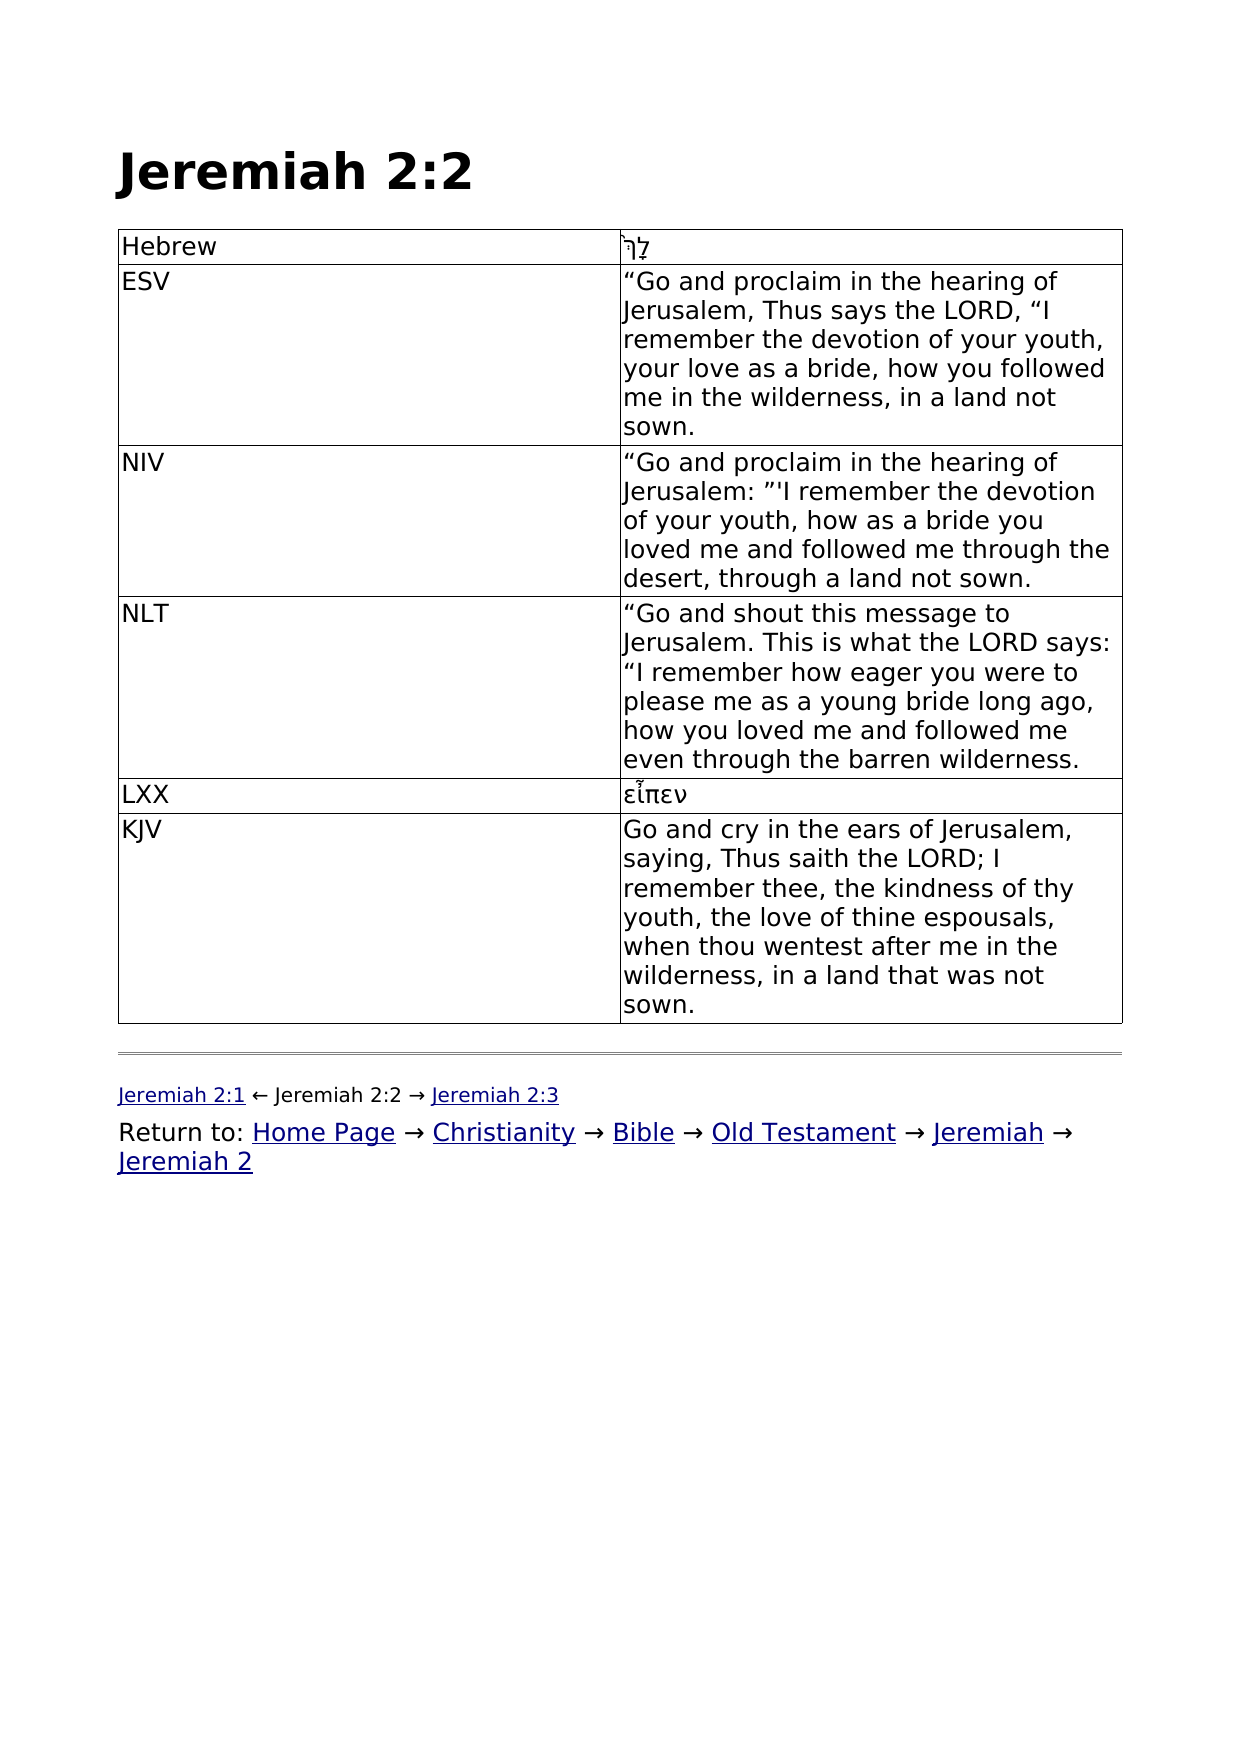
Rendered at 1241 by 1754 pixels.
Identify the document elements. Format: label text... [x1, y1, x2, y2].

table_cell “Go and proclaim in the hearing of Jerusalem, Thus says the LORD, “I remember the devotion of your youth, your love as a bride, how you followed me in the wilderness, in a land not sown. [621, 265, 1122, 445]
table_header לָךְ֙ [621, 230, 1122, 264]
table_header Hebrew [119, 230, 620, 264]
text Return to: Home Page → Christianity → Bible → Old Testament → Jeremiah → Jeremiah 2 [118, 1118, 1122, 1176]
table_cell εἶπεν [621, 779, 1122, 812]
text Jeremiah 2:1 ← Jeremiah 2:2 → Jeremiah 2:3 [118, 1084, 1122, 1118]
table_cell “Go and shout this message to Jerusalem. This is what the LORD says: “I remember how eager you were to please me as a young bride long ago, how you loved me and followed me even through the barren wilderness. [621, 597, 1122, 777]
table_cell Go and cry in the ears of Jerusalem, saying, Thus saith the LORD; I remember thee, the kindness of thy youth, the love of thine espousals, when thou wentest after me in the wilderness, in a land that was not sown. [621, 814, 1122, 1023]
table_cell ESV [119, 265, 620, 445]
table_cell LXX [119, 779, 620, 812]
subtitle Jeremiah 2:2 [118, 143, 1122, 201]
table_cell NLT [119, 597, 620, 777]
table_cell NIV [119, 446, 620, 596]
table_cell KJV [119, 814, 620, 1023]
table_cell “Go and proclaim in the hearing of Jerusalem: ”'I remember the devotion of your youth, how as a bride you loved me and followed me through the desert, through a land not sown. [621, 446, 1122, 596]
